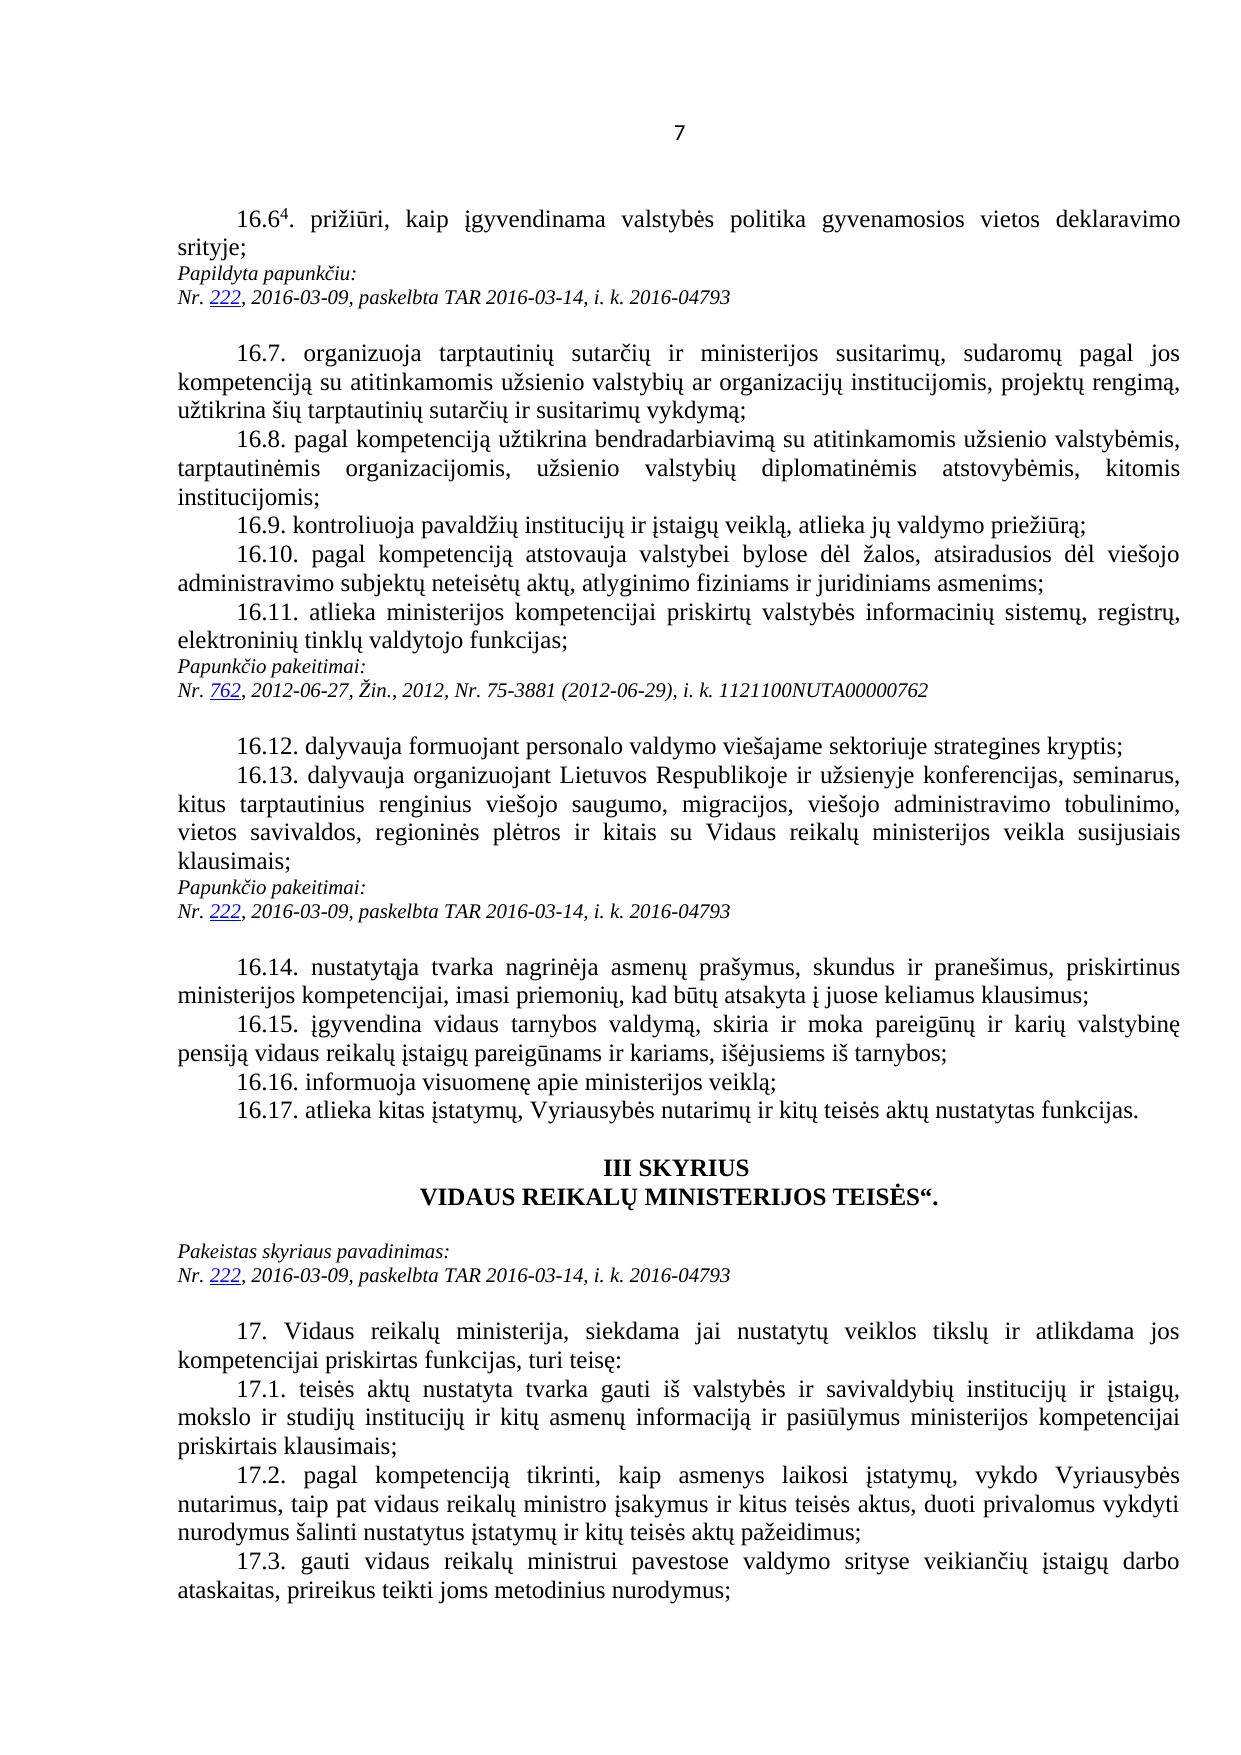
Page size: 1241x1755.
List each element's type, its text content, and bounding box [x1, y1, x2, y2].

text 16.11. atlieka ministerijos kompetencijai priskirtų valstybės informacinių sistemų, registrų, elektroninių tinklų valdytojo funkcijas; [177, 597, 1181, 654]
text 17.2. pagal kompetenciją tikrinti, kaip asmenys laikosi įstatymų, vykdo Vyriausybės nutarimus, taip pat vidaus reikalų ministro įsakymus ir kitus teisės aktus, duoti privalomus vykdyti nurodymus šalinti nustatytus įstatymų ir kitų teisės aktų pažeidimus; [177, 1460, 1181, 1546]
text 16.12. dalyvauja formuojant personalo valdymo viešajame sektoriuje strategines kryptis; [177, 731, 1181, 760]
text 16.10. pagal kompetenciją atstovauja valstybei bylose dėl žalos, atsiradusios dėl viešojo administravimo subjektų neteisėtų aktų, atlyginimo fiziniams ir juridiniams asmenims; [177, 539, 1181, 597]
text 16.7. organizuoja tarptautinių sutarčių ir ministerijos susitarimų, sudaromų pagal jos kompetenciją su atitinkamomis užsienio valstybių ar organizacijų institucijomis, projektų rengimą, užtikrina šių tarptautinių sutarčių ir susitarimų vykdymą; [177, 338, 1181, 424]
text 17. Vidaus reikalų ministerija, siekdama jai nustatytų veiklos tikslų ir atlikdama jos kompetencijai priskirtas funkcijas, turi teisę: [177, 1316, 1181, 1374]
text 16.64. prižiūri, kaip įgyvendinama valstybės politika gyvenamosios vietos deklaravimo srityje; [177, 204, 1181, 261]
text 16.9. kontroliuoja pavaldžių institucijų ir įstaigų veiklą, atlieka jų valdymo priežiūrą; [177, 511, 1181, 539]
text 16.17. atlieka kitas įstatymų, Vyriausybės nutarimų ir kitų teisės aktų nustatytas funkcijas. [177, 1096, 1181, 1124]
text III SKYRIUS VIDAUS REIKALŲ MINISTERIJOS TEISĖS“. [177, 1153, 1181, 1211]
text 17.1. teisės aktų nustatyta tvarka gauti iš valstybės ir savivaldybių institucijų ir įstaigų, mokslo ir studijų institucijų ir kitų asmenų informaciją ir pasiūlymus ministerijos kompetencijai priskirtais klausimais; [177, 1374, 1181, 1460]
text Papildyta papunkčiu: [177, 261, 1181, 285]
text Papunkčio pakeitimai: [177, 654, 1181, 678]
text 17.3. gauti vidaus reikalų ministrui pavestose valdymo srityse veikiančių įstaigų darbo ataskaitas, prireikus teikti joms metodinius nurodymus; [177, 1546, 1181, 1604]
text 16.14. nustatytąja tvarka nagrinėja asmenų prašymus, skundus ir pranešimus, priskirtinus ministerijos kompetencijai, imasi priemonių, kad būtų atsakyta į juose keliamus klausimus; [177, 952, 1181, 1009]
text Nr. 222, 2016-03-09, paskelbta TAR 2016-03-14, i. k. 2016-04793 [177, 285, 1181, 309]
text Papunkčio pakeitimai: [177, 875, 1181, 899]
text Nr. 762, 2012-06-27, Žin., 2012, Nr. 75-3881 (2012-06-29), i. k. 1121100NUTA00000762 [177, 678, 1181, 702]
text Pakeistas skyriaus pavadinimas: [177, 1239, 1181, 1263]
text 16.8. pagal kompetenciją užtikrina bendradarbiavimą su atitinkamomis užsienio valstybėmis, tarptautinėmis organizacijomis, užsienio valstybių diplomatinėmis atstovybėmis, kitomis institucijomis; [177, 424, 1181, 511]
text 16.15. įgyvendina vidaus tarnybos valdymą, skiria ir moka pareigūnų ir karių valstybinę pensiją vidaus reikalų įstaigų pareigūnams ir kariams, išėjusiems iš tarnybos; [177, 1009, 1181, 1067]
text Nr. 222, 2016-03-09, paskelbta TAR 2016-03-14, i. k. 2016-04793 [177, 899, 1181, 923]
text Nr. 222, 2016-03-09, paskelbta TAR 2016-03-14, i. k. 2016-04793 [177, 1263, 1181, 1287]
text 16.13. dalyvauja organizuojant Lietuvos Respublikoje ir užsienyje konferencijas, seminarus, kitus tarptautinius renginius viešojo saugumo, migracijos, viešojo administravimo tobulinimo, vietos savivaldos, regioninės plėtros ir kitais su Vidaus reikalų ministerijos veikla susijusiais klausimais; [177, 760, 1181, 875]
text 16.16. informuoja visuomenę apie ministerijos veiklą; [177, 1067, 1181, 1096]
